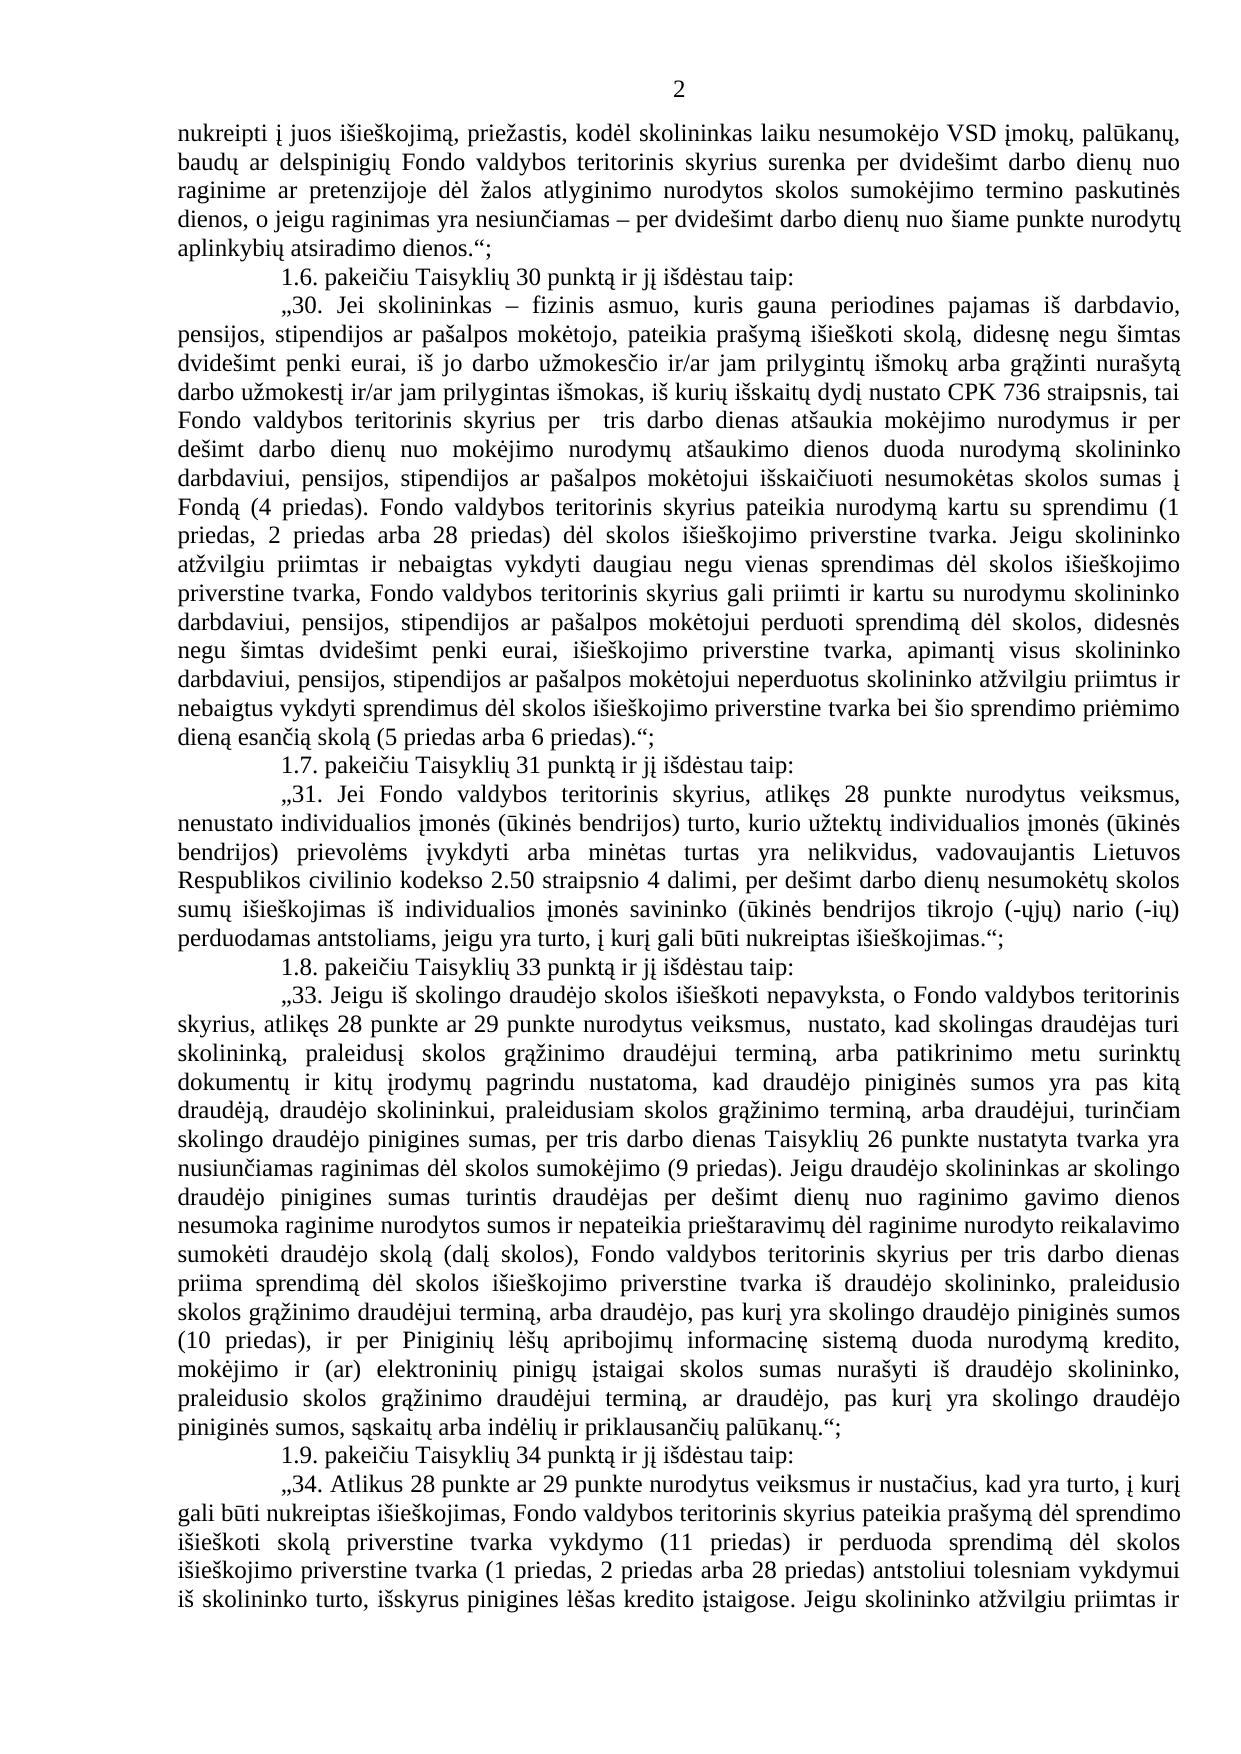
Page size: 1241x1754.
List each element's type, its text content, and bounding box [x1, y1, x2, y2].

text „34. Atlikus 28 punkte ar 29 punkte nurodytus veiksmus ir nustačius, kad yra turto, į kurį gali būti nukreiptas išieškojimas, Fondo valdybos teritorinis skyrius pateikia prašymą dėl sprendimo išieškoti skolą priverstine tvarka vykdymo (11 priedas) ir perduoda sprendimą dėl skolos išieškojimo priverstine tvarka (1 priedas, 2 priedas arba 28 priedas) antstoliui tolesniam vykdymui iš skolininko turto, išskyrus pinigines lėšas kredito įstaigose. Jeigu skolininko atžvilgiu priimtas ir [177, 1469, 1181, 1613]
text „33. Jeigu iš skolingo draudėjo skolos išieškoti nepavyksta, o Fondo valdybos teritorinis skyrius, atlikęs 28 punkte ar 29 punkte nurodytus veiksmus, nustato, kad skolingas draudėjas turi skolininką, praleidusį skolos grąžinimo draudėjui terminą, arba patikrinimo metu surinktų dokumentų ir kitų įrodymų pagrindu nustatoma, kad draudėjo piniginės sumos yra pas kitą draudėją, draudėjo skolininkui, praleidusiam skolos grąžinimo terminą, arba draudėjui, turinčiam skolingo draudėjo pinigines sumas, per tris darbo dienas Taisyklių 26 punkte nustatyta tvarka yra nusiunčiamas raginimas dėl skolos sumokėjimo (9 priedas). Jeigu draudėjo skolininkas ar skolingo draudėjo pinigines sumas turintis draudėjas per dešimt dienų nuo raginimo gavimo dienos nesumoka raginime nurodytos sumos ir nepateikia prieštaravimų dėl raginime nurodyto reikalavimo sumokėti draudėjo skolą (dalį skolos), Fondo valdybos teritorinis skyrius per tris darbo dienas priima sprendimą dėl skolos išieškojimo priverstine tvarka iš draudėjo skolininko, praleidusio skolos grąžinimo draudėjui terminą, arba draudėjo, pas kurį yra skolingo draudėjo piniginės sumos (10 priedas), ir per Piniginių lėšų apribojimų informacinę sistemą duoda nurodymą kredito, mokėjimo ir (ar) elektroninių pinigų įstaigai skolos sumas nurašyti iš draudėjo skolininko, praleidusio skolos grąžinimo draudėjui terminą, ar draudėjo, pas kurį yra skolingo draudėjo piniginės sumos, sąskaitų arba indėlių ir priklausančių palūkanų.“; [177, 981, 1181, 1441]
text 1.7. pakeičiu Taisyklių 31 punktą ir jį išdėstau taip: [177, 751, 1181, 779]
text 1.6. pakeičiu Taisyklių 30 punktą ir jį išdėstau taip: [177, 262, 1181, 291]
text „30. Jei skolininkas – fizinis asmuo, kuris gauna periodines pajamas iš darbdavio, pensijos, stipendijos ar pašalpos mokėtojo, pateikia prašymą išieškoti skolą, didesnę negu šimtas dvidešimt penki eurai, iš jo darbo užmokesčio ir/ar jam prilygintų išmokų arba grąžinti nurašytą darbo užmokestį ir/ar jam prilygintas išmokas, iš kurių išskaitų dydį nustato CPK 736 straipsnis, tai Fondo valdybos teritorinis skyrius per tris darbo dienas atšaukia mokėjimo nurodymus ir per dešimt darbo dienų nuo mokėjimo nurodymų atšaukimo dienos duoda nurodymą skolininko darbdaviui, pensijos, stipendijos ar pašalpos mokėtojui išskaičiuoti nesumokėtas skolos sumas į Fondą (4 priedas). Fondo valdybos teritorinis skyrius pateikia nurodymą kartu su sprendimu (1 priedas, 2 priedas arba 28 priedas) dėl skolos išieškojimo priverstine tvarka. Jeigu skolininko atžvilgiu priimtas ir nebaigtas vykdyti daugiau negu vienas sprendimas dėl skolos išieškojimo priverstine tvarka, Fondo valdybos teritorinis skyrius gali priimti ir kartu su nurodymu skolininko darbdaviui, pensijos, stipendijos ar pašalpos mokėtojui perduoti sprendimą dėl skolos, didesnės negu šimtas dvidešimt penki eurai, išieškojimo priverstine tvarka, apimantį visus skolininko darbdaviui, pensijos, stipendijos ar pašalpos mokėtojui neperduotus skolininko atžvilgiu priimtus ir nebaigtus vykdyti sprendimus dėl skolos išieškojimo priverstine tvarka bei šio sprendimo priėmimo dieną esančią skolą (5 priedas arba 6 priedas).“; [177, 291, 1181, 751]
text „31. Jei Fondo valdybos teritorinis skyrius, atlikęs 28 punkte nurodytus veiksmus, nenustato individualios įmonės (ūkinės bendrijos) turto, kurio užtektų individualios įmonės (ūkinės bendrijos) prievolėms įvykdyti arba minėtas turtas yra nelikvidus, vadovaujantis Lietuvos Respublikos civilinio kodekso 2.50 straipsnio 4 dalimi, per dešimt darbo dienų nesumokėtų skolos sumų išieškojimas iš individualios įmonės savininko (ūkinės bendrijos tikrojo (-ųjų) nario (-ių) perduodamas antstoliams, jeigu yra turto, į kurį gali būti nukreiptas išieškojimas.“; [177, 779, 1181, 952]
text nukreipti į juos išieškojimą, priežastis, kodėl skolininkas laiku nesumokėjo VSD įmokų, palūkanų, baudų ar delspinigių Fondo valdybos teritorinis skyrius surenka per dvidešimt darbo dienų nuo raginime ar pretenzijoje dėl žalos atlyginimo nurodytos skolos sumokėjimo termino paskutinės dienos, o jeigu raginimas yra nesiunčiamas – per dvidešimt darbo dienų nuo šiame punkte nurodytų aplinkybių atsiradimo dienos.“; [177, 118, 1181, 262]
text 1.9. pakeičiu Taisyklių 34 punktą ir jį išdėstau taip: [177, 1441, 1181, 1469]
text 1.8. pakeičiu Taisyklių 33 punktą ir jį išdėstau taip: [177, 952, 1181, 981]
